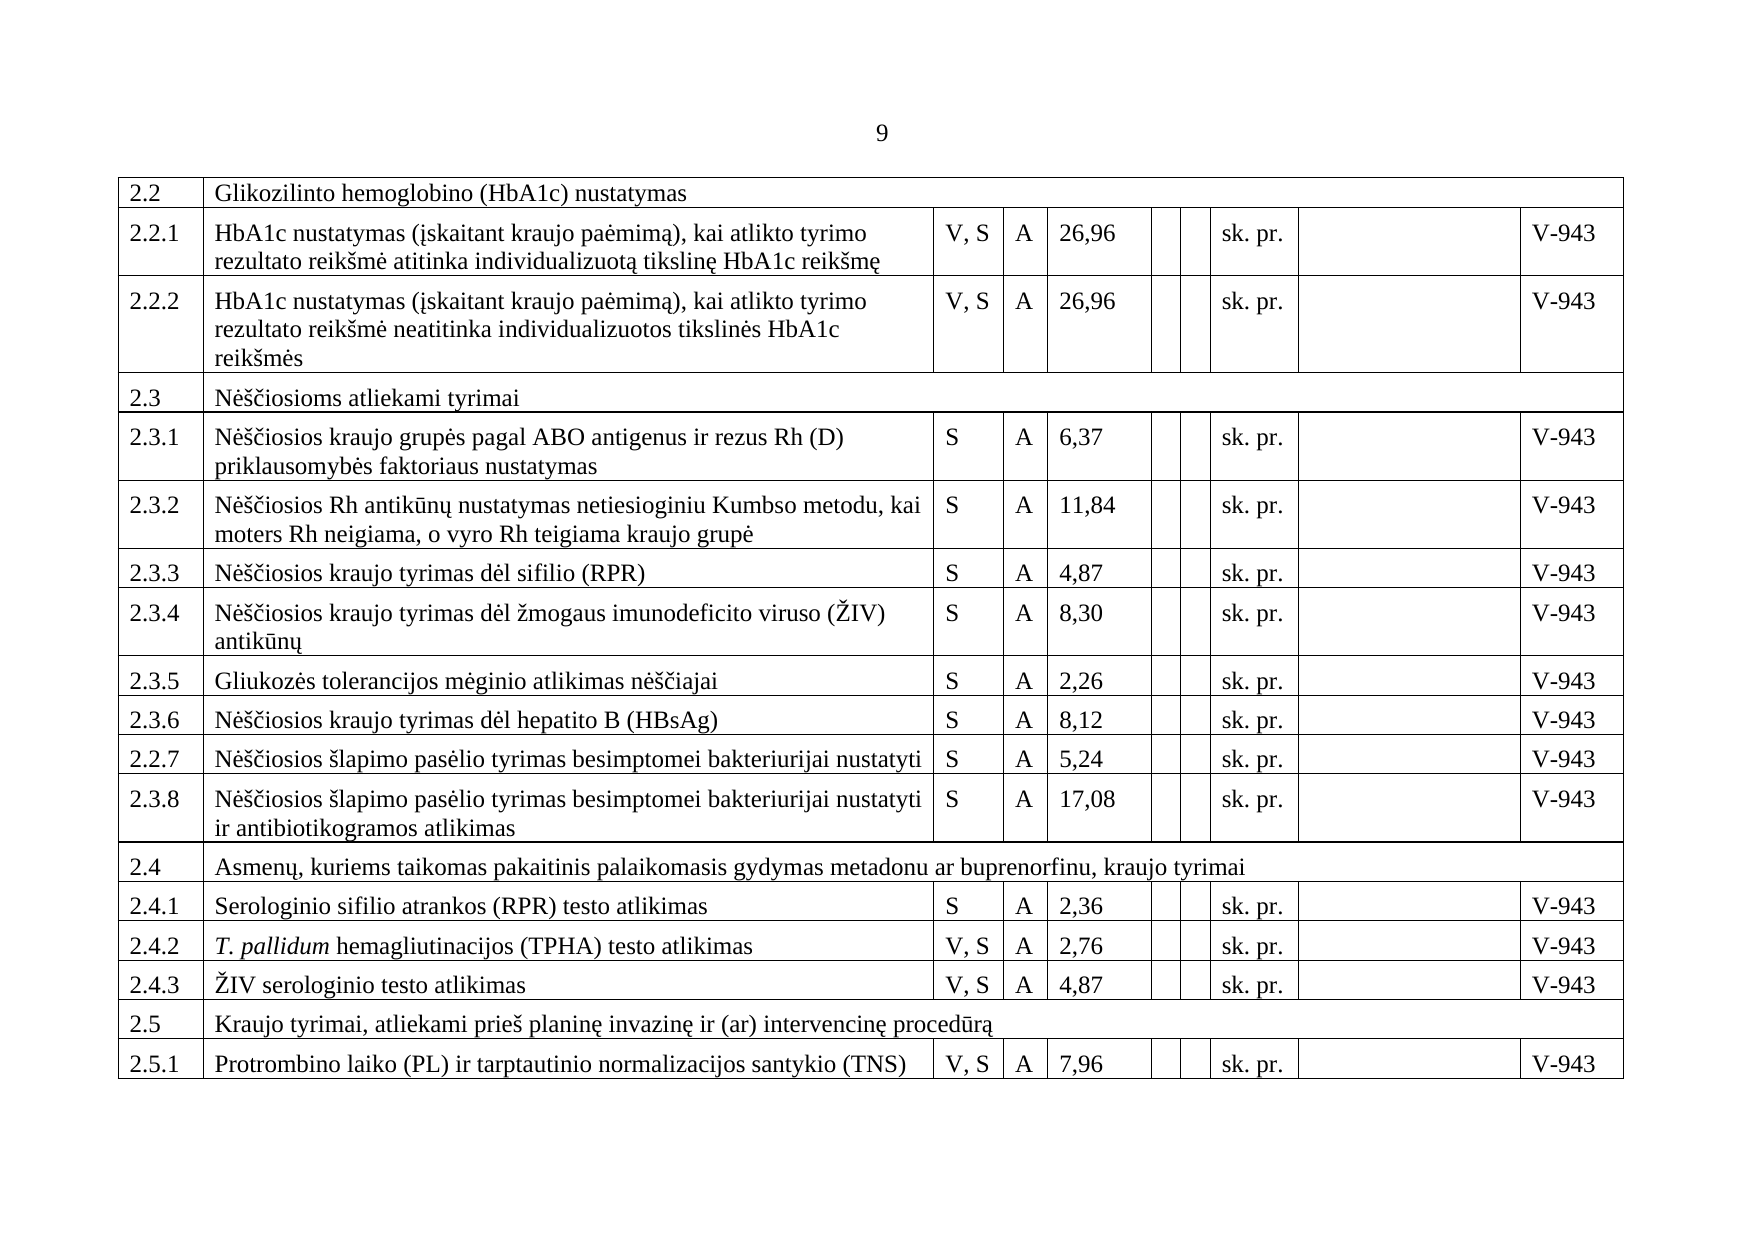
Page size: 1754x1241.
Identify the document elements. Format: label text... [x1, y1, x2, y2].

table_cell [1181, 921, 1210, 959]
table_cell 2.5 [119, 1000, 203, 1038]
table_cell S [934, 882, 1003, 920]
table_cell S [934, 549, 1003, 587]
table_cell [1299, 413, 1520, 479]
table_cell S [934, 413, 1003, 479]
table_cell [1152, 735, 1180, 773]
table_cell Nėščiosios kraujo tyrimas dėl sifilio (RPR) [204, 549, 933, 587]
table_cell A [1004, 656, 1047, 694]
table_cell 4,87 [1048, 961, 1151, 999]
table_cell [1152, 588, 1180, 655]
table_cell V-943 [1521, 696, 1623, 734]
table_cell T. pallidum hemagliutinacijos (TPHA) testo atlikimas [204, 921, 933, 959]
table_cell 2,36 [1048, 882, 1151, 920]
table_cell sk. pr. [1211, 735, 1298, 773]
table_cell [1181, 549, 1210, 587]
table_cell sk. pr. [1211, 961, 1298, 999]
table_cell 2.4.2 [119, 921, 203, 959]
table_cell [1152, 921, 1180, 959]
table_cell A [1004, 774, 1047, 841]
table_cell 2.2.2 [119, 276, 203, 372]
table_cell [1152, 774, 1180, 841]
table_cell 8,12 [1048, 696, 1151, 734]
table_cell V-943 [1521, 549, 1623, 587]
table_cell [1299, 588, 1520, 655]
table_cell S [934, 774, 1003, 841]
table_cell [1181, 413, 1210, 479]
table_cell V-943 [1521, 921, 1623, 959]
table_cell [1152, 961, 1180, 999]
table_cell 5,24 [1048, 735, 1151, 773]
table_cell V, S [934, 921, 1003, 959]
table_cell [1299, 921, 1520, 959]
table_cell V-943 [1521, 735, 1623, 773]
table_cell A [1004, 413, 1047, 479]
table_cell A [1004, 1039, 1047, 1078]
table_cell HbA1c nustatymas (įskaitant kraujo paėmimą), kai atlikto tyrimo rezultato reikšmė atitinka individualizuotą tikslinę HbA1c reikšmę [204, 208, 933, 275]
table_cell V-943 [1521, 413, 1623, 479]
table_cell Nėščiosios kraujo tyrimas dėl žmogaus imunodeficito viruso (ŽIV) antikūnų [204, 588, 933, 655]
table_cell 8,30 [1048, 588, 1151, 655]
table_cell A [1004, 276, 1047, 372]
table_cell HbA1c nustatymas (įskaitant kraujo paėmimą), kai atlikto tyrimo rezultato reikšmė neatitinka individualizuotos tikslinės HbA1c reikšmės [204, 276, 933, 372]
table_cell 2.5.1 [119, 1039, 203, 1078]
table_cell 2.3.3 [119, 549, 203, 587]
table_cell Protrombino laiko (PL) ir tarptautinio normalizacijos santykio (TNS) [204, 1039, 933, 1078]
table_cell Nėščiosios šlapimo pasėlio tyrimas besimptomei bakteriurijai nustatyti [204, 735, 933, 773]
table_cell [1181, 882, 1210, 920]
table_cell V, S [934, 1039, 1003, 1078]
table_cell S [934, 588, 1003, 655]
table_cell V-943 [1521, 774, 1623, 841]
table_cell A [1004, 481, 1047, 548]
table_cell [1299, 1039, 1520, 1078]
table_cell [1181, 961, 1210, 999]
table_cell 2.3.6 [119, 696, 203, 734]
table_cell Serologinio sifilio atrankos (RPR) testo atlikimas [204, 882, 933, 920]
table_cell 6,37 [1048, 413, 1151, 479]
table_cell [1152, 882, 1180, 920]
table_cell 17,08 [1048, 774, 1151, 841]
table_cell Nėščiosioms atliekami tyrimai [204, 373, 1623, 411]
table_cell 2.2.1 [119, 208, 203, 275]
table_cell 4,87 [1048, 549, 1151, 587]
table_cell V, S [934, 276, 1003, 372]
table_cell 2,76 [1048, 921, 1151, 959]
table_cell A [1004, 588, 1047, 655]
table_cell 2.3 [119, 373, 203, 411]
table_cell 2.3.1 [119, 413, 203, 479]
table_cell V-943 [1521, 481, 1623, 548]
table_cell V-943 [1521, 276, 1623, 372]
table_cell 2.4.3 [119, 961, 203, 999]
table_cell [1181, 481, 1210, 548]
table_cell [1299, 774, 1520, 841]
table_cell [1181, 1039, 1210, 1078]
table_cell A [1004, 208, 1047, 275]
table_cell [1152, 696, 1180, 734]
table_cell A [1004, 735, 1047, 773]
table_cell Kraujo tyrimai, atliekami prieš planinę invazinę ir (ar) intervencinę procedūrą [204, 1000, 1623, 1038]
table_cell [1181, 735, 1210, 773]
table_cell [1299, 276, 1520, 372]
table_cell sk. pr. [1211, 882, 1298, 920]
table_cell [1152, 656, 1180, 694]
table_cell [1152, 208, 1180, 275]
table_cell V-943 [1521, 882, 1623, 920]
table_cell [1181, 696, 1210, 734]
table_cell 2.2.7 [119, 735, 203, 773]
table_cell Nėščiosios kraujo grupės pagal ABO antigenus ir rezus Rh (D) priklausomybės faktoriaus nustatymas [204, 413, 933, 479]
table_cell [1181, 656, 1210, 694]
table_cell [1299, 549, 1520, 587]
table_cell A [1004, 961, 1047, 999]
table_cell sk. pr. [1211, 696, 1298, 734]
table_cell sk. pr. [1211, 481, 1298, 548]
table_cell V, S [934, 208, 1003, 275]
table_cell [1152, 549, 1180, 587]
table_cell S [934, 696, 1003, 734]
table_cell Nėščiosios kraujo tyrimas dėl hepatito B (HBsAg) [204, 696, 933, 734]
table_cell 2.3.5 [119, 656, 203, 694]
table_cell ŽIV serologinio testo atlikimas [204, 961, 933, 999]
table_cell 2.4 [119, 843, 203, 881]
table_cell 2.2 [119, 178, 203, 207]
table_cell Asmenų, kuriems taikomas pakaitinis palaikomasis gydymas metadonu ar buprenorfinu, kraujo tyrimai [204, 843, 1623, 881]
table_cell 2.4.1 [119, 882, 203, 920]
table_cell [1299, 656, 1520, 694]
table_cell sk. pr. [1211, 656, 1298, 694]
table_cell A [1004, 882, 1047, 920]
table_cell 26,96 [1048, 208, 1151, 275]
table_cell V-943 [1521, 961, 1623, 999]
table_cell Nėščiosios šlapimo pasėlio tyrimas besimptomei bakteriurijai nustatyti ir antibiotikogramos atlikimas [204, 774, 933, 841]
table_cell 11,84 [1048, 481, 1151, 548]
table_cell A [1004, 921, 1047, 959]
table_cell V, S [934, 961, 1003, 999]
table_cell S [934, 656, 1003, 694]
table_cell sk. pr. [1211, 276, 1298, 372]
table_cell [1299, 882, 1520, 920]
table_cell Nėščiosios Rh antikūnų nustatymas netiesioginiu Kumbso metodu, kai moters Rh neigiama, o vyro Rh teigiama kraujo grupė [204, 481, 933, 548]
table_cell S [934, 481, 1003, 548]
table_cell Gliukozės tolerancijos mėginio atlikimas nėščiajai [204, 656, 933, 694]
table_cell sk. pr. [1211, 921, 1298, 959]
table_cell [1299, 696, 1520, 734]
table_cell [1181, 276, 1210, 372]
table_cell [1299, 481, 1520, 548]
table_cell [1152, 1039, 1180, 1078]
table_cell sk. pr. [1211, 413, 1298, 479]
table_cell [1152, 413, 1180, 479]
table_cell [1152, 481, 1180, 548]
table_cell Glikozilinto hemoglobino (HbA1c) nustatymas [204, 178, 1623, 207]
table_cell [1181, 588, 1210, 655]
table_cell sk. pr. [1211, 549, 1298, 587]
table_cell V-943 [1521, 1039, 1623, 1078]
table_cell 2,26 [1048, 656, 1151, 694]
table_cell V-943 [1521, 588, 1623, 655]
table_cell sk. pr. [1211, 588, 1298, 655]
table_cell 7,96 [1048, 1039, 1151, 1078]
table_cell V-943 [1521, 208, 1623, 275]
table_cell 2.3.8 [119, 774, 203, 841]
table_cell [1152, 276, 1180, 372]
table_cell sk. pr. [1211, 1039, 1298, 1078]
table_cell 2.3.2 [119, 481, 203, 548]
table_cell V-943 [1521, 656, 1623, 694]
table_cell 26,96 [1048, 276, 1151, 372]
table_cell sk. pr. [1211, 208, 1298, 275]
table_cell sk. pr. [1211, 774, 1298, 841]
table_cell [1299, 961, 1520, 999]
table_cell [1181, 208, 1210, 275]
table_cell A [1004, 696, 1047, 734]
table_cell 2.3.4 [119, 588, 203, 655]
table_cell A [1004, 549, 1047, 587]
table_cell [1299, 735, 1520, 773]
table_cell S [934, 735, 1003, 773]
table_cell [1299, 208, 1520, 275]
table_cell [1181, 774, 1210, 841]
